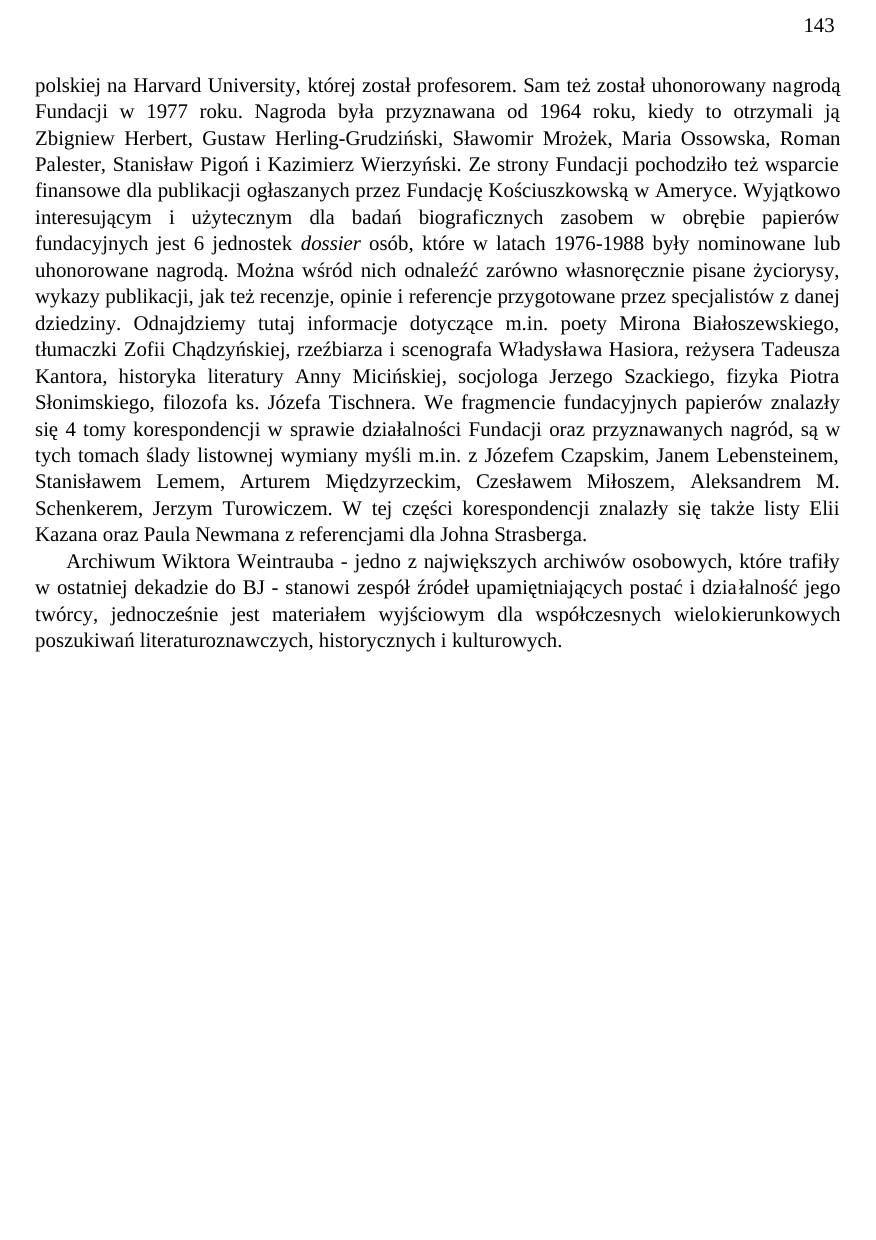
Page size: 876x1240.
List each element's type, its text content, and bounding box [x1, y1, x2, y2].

text 143 [803, 12, 838, 37]
text Archiwum Wiktora Weintrauba - jedno z największych archiwów osobowych, które trafiły w ostatniej dekadzie do BJ - stanowi zespół źródeł upamiętniających postać i dzia­łalność jego twórcy, jednocześnie jest materiałem wyjściowym dla współczesnych wielo­kierunkowych poszukiwań literaturoznawczych, historycznych i kulturowych. [35, 549, 840, 652]
text polskiej na Harvard University, której został profesorem. Sam też został uhonorowany na­grodą Fundacji w 1977 roku. Nagroda była przyznawana od 1964 roku, kiedy to otrzymali ją Zbigniew Herbert, Gustaw Herling-Grudziński, Sławomir Mrożek, Maria Ossowska, Ro­man Palester, Stanisław Pigoń i Kazimierz Wierzyński. Ze strony Fundacji pochodziło też wsparcie finansowe dla publikacji ogłaszanych przez Fundację Kościuszkowską w Amery­ce. Wyjątkowo interesującym i użytecznym dla badań biograficznych zasobem w obrębie papierów fundacyjnych jest 6 jednostek dossier osób, które w latach 1976-1988 były no­minowane lub uhonorowane nagrodą. Można wśród nich odnaleźć zarówno własnoręcznie pisane życiorysy, wykazy publikacji, jak też recenzje, opinie i referencje przygotowane przez specjalistów z danej dziedziny. Odnajdziemy tutaj informacje dotyczące m.in. poety Mirona Białoszewskiego, tłumaczki Zofii Chądzyńskiej, rzeźbiarza i scenografa Władysła­wa Hasiora, reżysera Tadeusza Kantora, historyka literatury Anny Micińskiej, socjologa Jerzego Szackiego, fizyka Piotra Słonimskiego, filozofa ks. Józefa Tischnera. We fragmen­cie fundacyjnych papierów znalazły się 4 tomy korespondencji w sprawie działalności Fun­dacji oraz przyznawanych nagród, są w tych tomach ślady listownej wymiany myśli m.in. z Józefem Czapskim, Janem Lebensteinem, Stanisławem Lemem, Arturem Międzyrzeckim, Czesławem Miłoszem, Aleksandrem M. Schenkerem, Jerzym Turowiczem. W tej części korespondencji znalazły się także listy Elii Kazana oraz Paula Newmana z referencjami dla Johna Strasberga. [35, 72, 840, 546]
